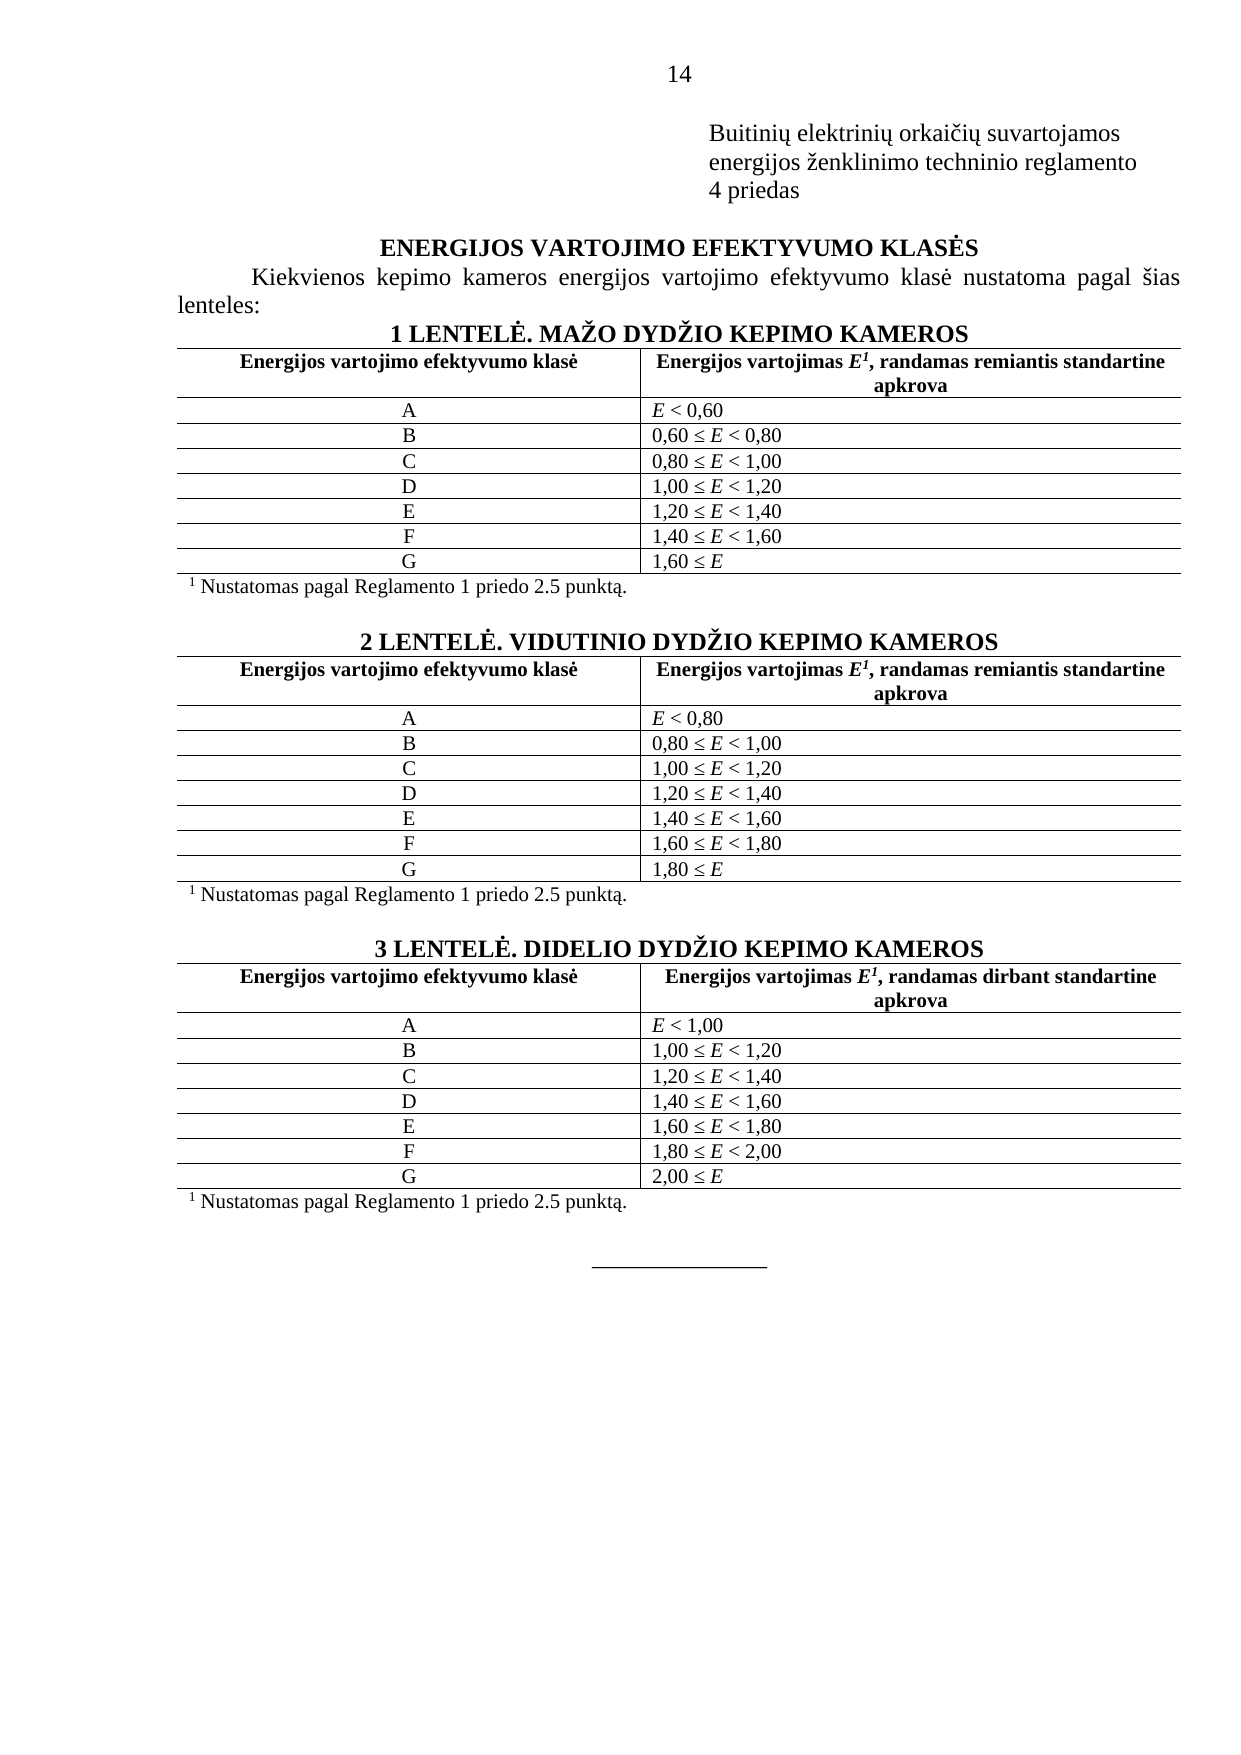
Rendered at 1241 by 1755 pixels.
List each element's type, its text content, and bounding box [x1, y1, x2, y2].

table_header Energijos vartojimas E1, randamas remiantis standartine apkrova [641, 349, 1181, 397]
table_cell F [177, 1139, 640, 1163]
table_cell B [177, 731, 640, 755]
table_cell 0,80 ≤ E < 1,00 [641, 449, 1181, 473]
table_cell 2,00 ≤ E [641, 1164, 1181, 1188]
table_header Energijos vartojimas E1, randamas remiantis standartine apkrova [641, 657, 1181, 705]
table_cell B [177, 1039, 640, 1062]
table_cell 1,00 ≤ E < 1,20 [641, 474, 1181, 498]
table_header Energijos vartojimas E1, randamas dirbant standartine apkrova [641, 964, 1181, 1012]
text ______________ [177, 1242, 1181, 1271]
table_cell B [177, 424, 640, 447]
table_cell 0,80 ≤ E < 1,00 [641, 731, 1181, 755]
table_cell 1,00 ≤ E < 1,20 [641, 1039, 1181, 1062]
table_cell 1,60 ≤ E < 1,80 [641, 1114, 1181, 1138]
table_cell 1,60 ≤ E [641, 549, 1181, 573]
table_cell D [177, 781, 640, 805]
table_cell D [177, 1089, 640, 1113]
table_cell C [177, 756, 640, 780]
table_cell E < 1,00 [641, 1013, 1181, 1037]
table_header Energijos vartojimo efektyvumo klasė [177, 349, 640, 397]
table_cell 0,60 ≤ E < 0,80 [641, 424, 1181, 447]
table_cell E [177, 499, 640, 523]
text 2 LENTELĖ. VIDUTINIO DYDŽIO KEPIMO KAMEROS [177, 627, 1181, 656]
table_cell E < 0,60 [641, 398, 1181, 422]
table_cell E < 0,80 [641, 706, 1181, 730]
table_cell 1,40 ≤ E < 1,60 [641, 524, 1181, 548]
table_cell E [177, 806, 640, 830]
table_cell G [177, 856, 640, 881]
table_cell F [177, 524, 640, 548]
text Buitinių elektrinių orkaičių suvartojamos [709, 118, 1181, 147]
table_cell G [177, 549, 640, 573]
table_cell 1,20 ≤ E < 1,40 [641, 499, 1181, 523]
table_cell 1,20 ≤ E < 1,40 [641, 1064, 1181, 1088]
table_cell 1 Nustatomas pagal Reglamento 1 priedo 2.5 punktą. [177, 882, 1181, 906]
table_cell 1,80 ≤ E [641, 856, 1181, 881]
table_header Energijos vartojimo efektyvumo klasė [177, 657, 640, 705]
table_cell A [177, 1013, 640, 1037]
table_cell 1,60 ≤ E < 1,80 [641, 831, 1181, 855]
table_cell 1,40 ≤ E < 1,60 [641, 806, 1181, 830]
table_header Energijos vartojimo efektyvumo klasė [177, 964, 640, 1012]
text 3 LENTELĖ. DIDELIO DYDŽIO KEPIMO KAMEROS [177, 934, 1181, 963]
table_cell C [177, 1064, 640, 1088]
text ENERGIJOS VARTOJIMO EFEKTYVUMO KLASĖS [177, 233, 1181, 262]
text 1 LENTELĖ. MAŽO DYDŽIO KEPIMO KAMEROS [177, 319, 1181, 348]
table_cell 1,80 ≤ E < 2,00 [641, 1139, 1181, 1163]
text Kiekvienos kepimo kameros energijos vartojimo efektyvumo klasė nustatoma pagal šias lenteles: [177, 262, 1181, 319]
table_cell E [177, 1114, 640, 1138]
table_cell C [177, 449, 640, 473]
table_cell 1,40 ≤ E < 1,60 [641, 1089, 1181, 1113]
table_cell A [177, 398, 640, 422]
text energijos ženklinimo techninio reglamento [177, 147, 1181, 176]
table_cell 1 Nustatomas pagal Reglamento 1 priedo 2.5 punktą. [177, 1189, 1181, 1213]
table_cell G [177, 1164, 640, 1188]
text 4 priedas [177, 176, 1181, 204]
table_cell 1 Nustatomas pagal Reglamento 1 priedo 2.5 punktą. [177, 574, 1181, 598]
table_cell 1,00 ≤ E < 1,20 [641, 756, 1181, 780]
table_cell F [177, 831, 640, 855]
table_cell D [177, 474, 640, 498]
table_cell 1,20 ≤ E < 1,40 [641, 781, 1181, 805]
table_cell A [177, 706, 640, 730]
